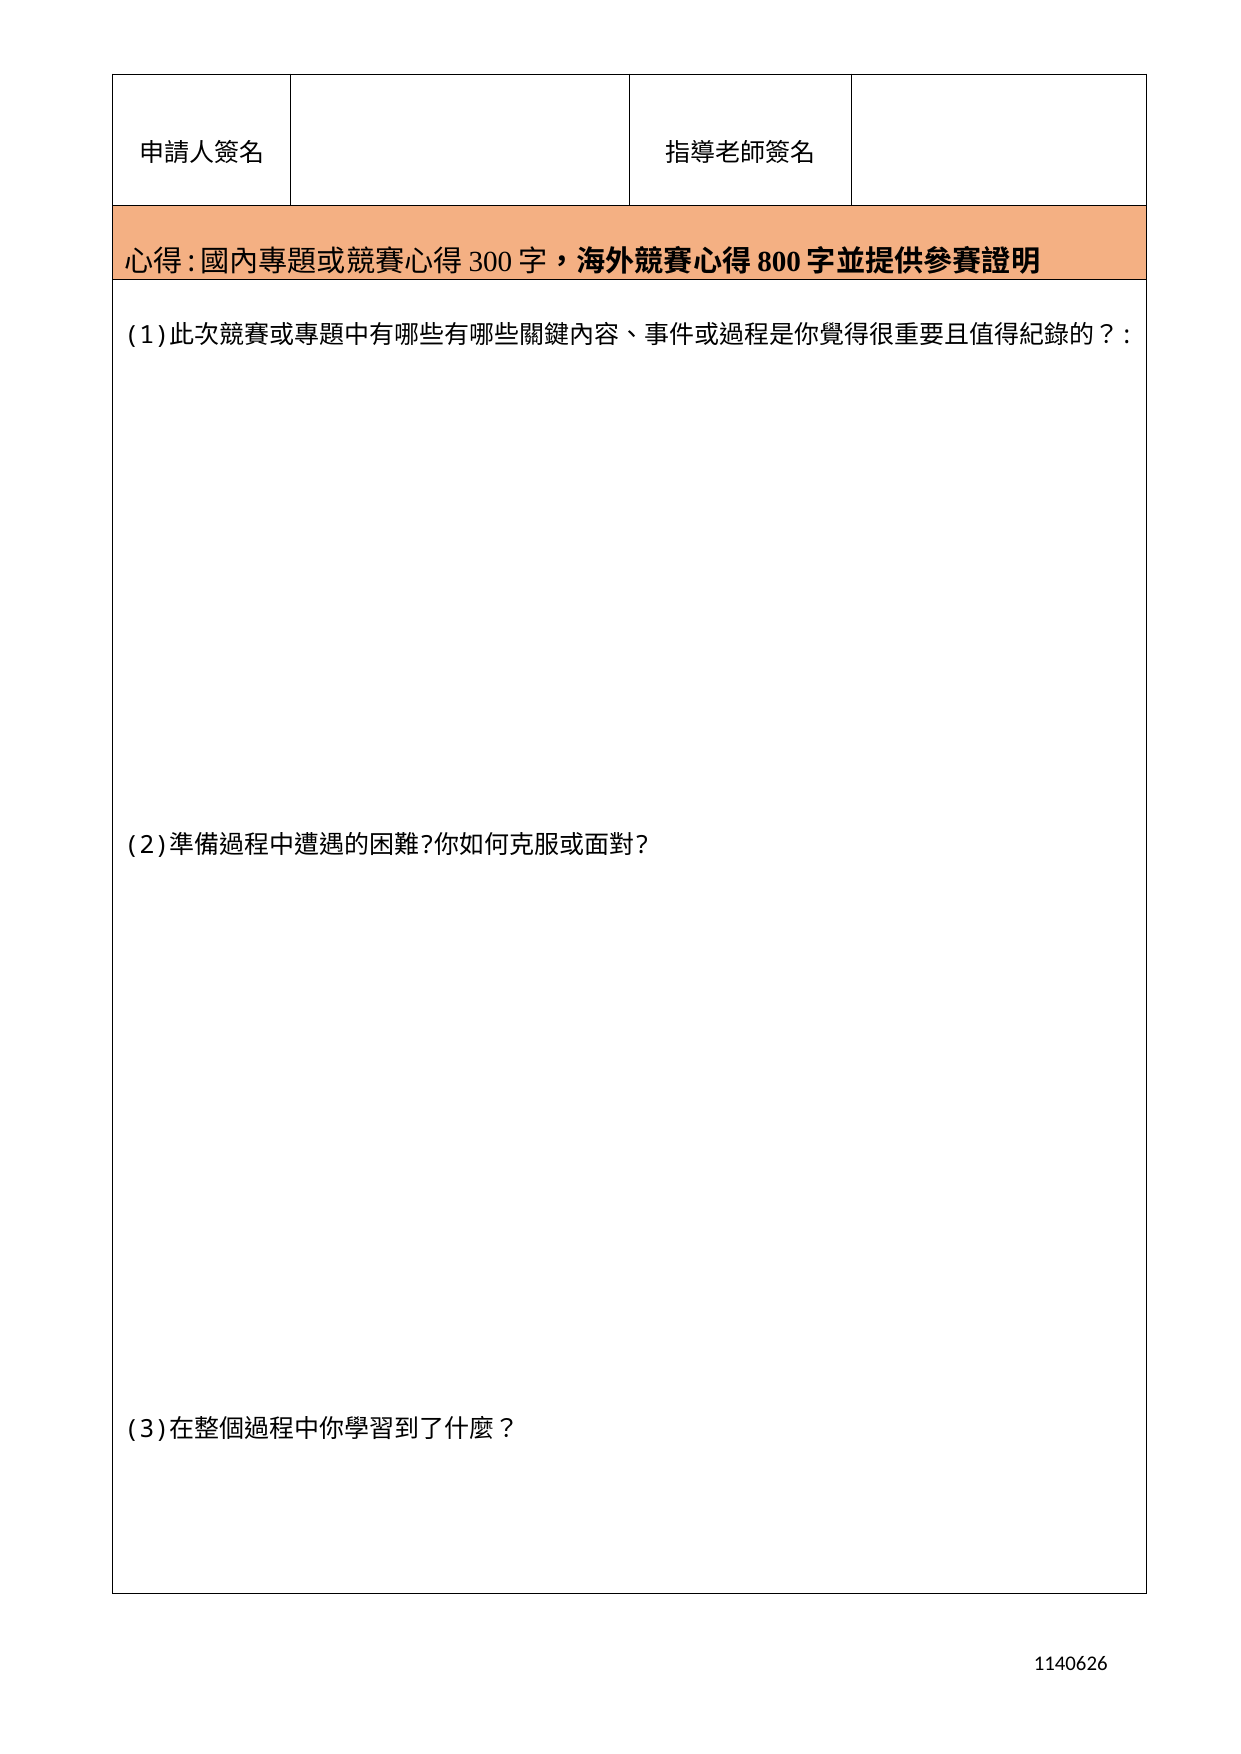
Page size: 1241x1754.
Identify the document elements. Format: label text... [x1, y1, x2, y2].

table_cell [291, 75, 629, 205]
table_cell (1)此次競賽或專題中有哪些有哪些關鍵內容、事件或過程是你覺得很重要且值得紀錄的？: (2)準備過程中遭遇的困難?你如何克服或面對? (3)在整個過程中你學習到了什麼？ [113, 280, 1146, 1593]
table_cell [852, 75, 1146, 205]
table_cell 心得:國內專題或競賽心得300字，海外競賽心得800字並提供參賽證明 [113, 206, 1146, 279]
table_cell 申請人簽名 [113, 75, 290, 205]
table_cell 指導老師簽名 [630, 75, 851, 205]
